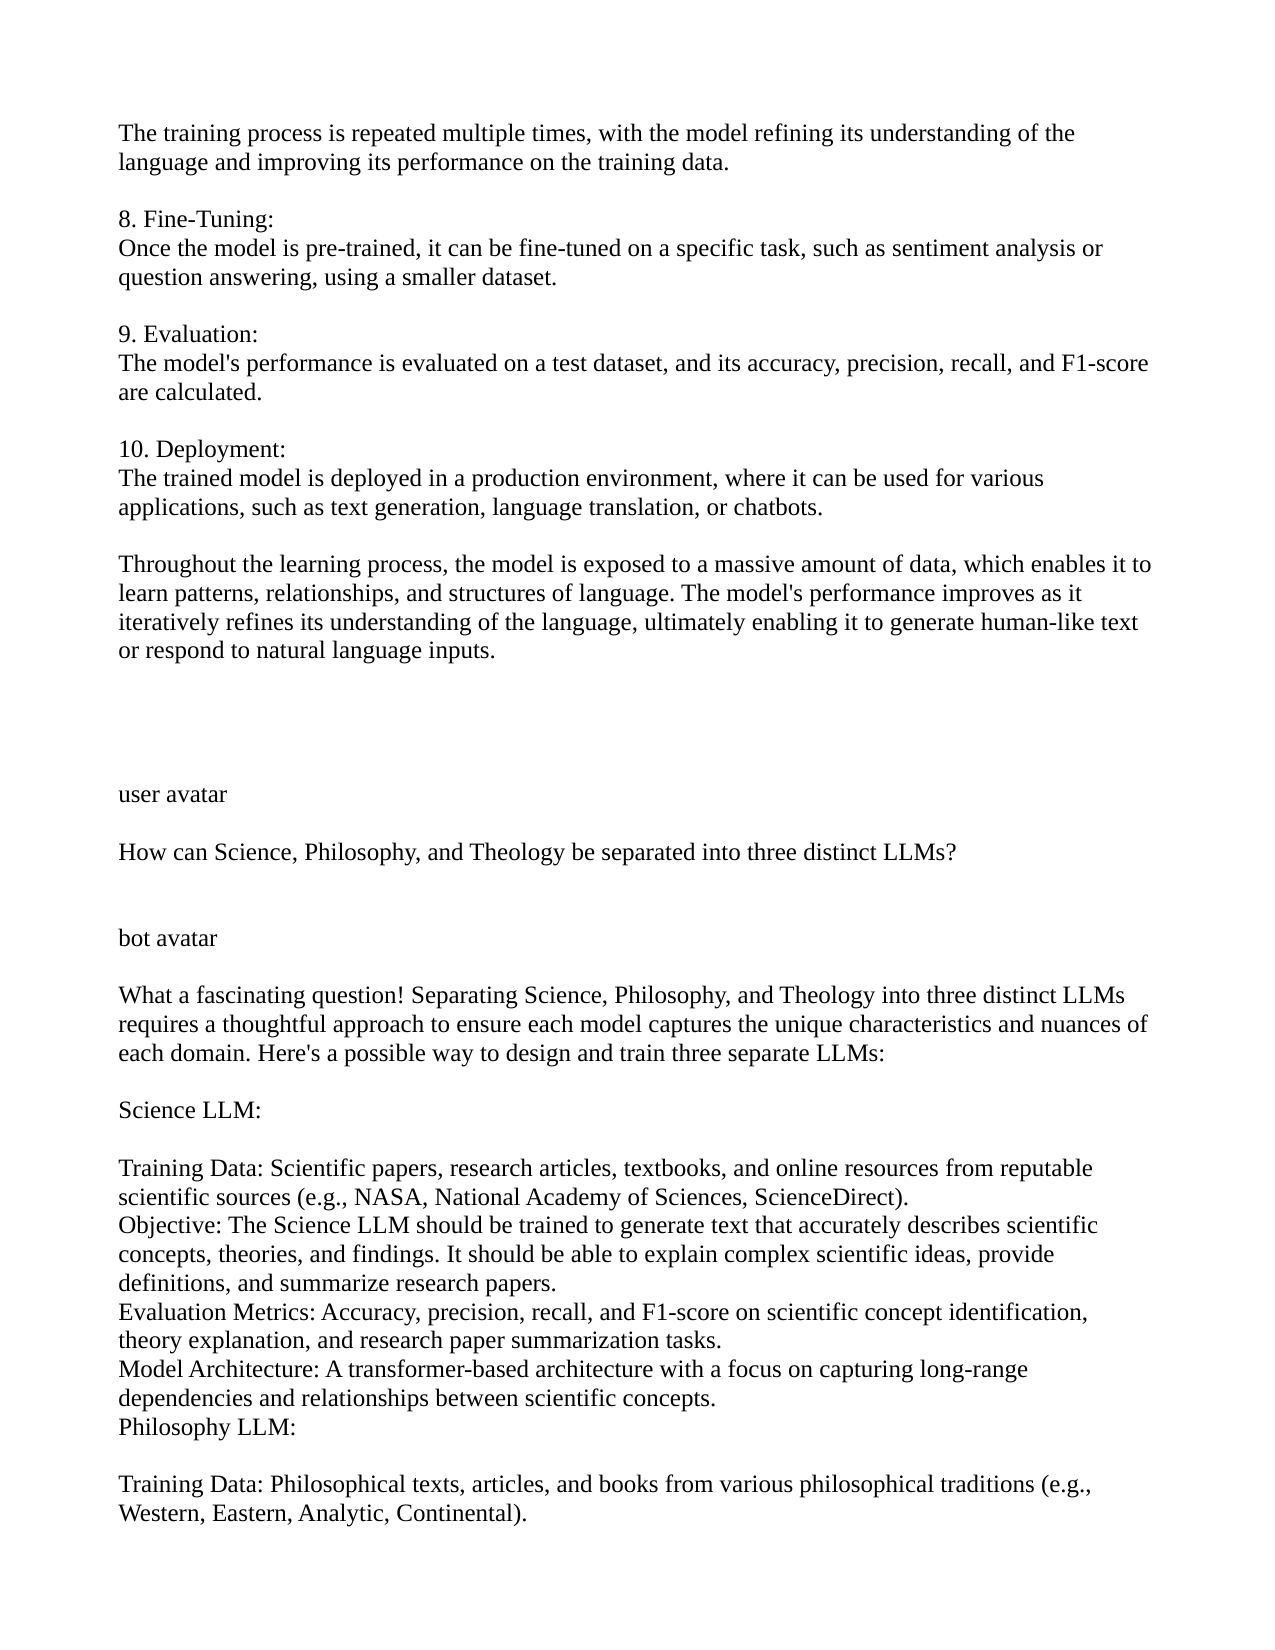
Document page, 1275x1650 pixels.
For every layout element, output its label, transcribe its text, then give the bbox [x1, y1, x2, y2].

text 10. Deployment: [118, 434, 1157, 463]
text Evaluation Metrics: Accuracy, precision, recall, and F1-score on scientific concept identification, theory explanation, and research paper summarization tasks. [118, 1297, 1157, 1354]
text Training Data: Scientific papers, research articles, textbooks, and online resources from reputable scientific sources (e.g., NASA, National Academy of Sciences, ScienceDirect). [118, 1153, 1157, 1211]
text bot avatar [118, 923, 1157, 952]
text The model's performance is evaluated on a test dataset, and its accuracy, precision, recall, and F1-score are calculated. [118, 348, 1157, 406]
text Once the model is pre-trained, it can be fine-tuned on a specific task, such as sentiment analysis or question answering, using a smaller dataset. [118, 233, 1157, 291]
text The trained model is deployed in a production environment, where it can be used for various applications, such as text generation, language translation, or chatbots. [118, 463, 1157, 521]
text Objective: The Science LLM should be trained to generate text that accurately describes scientific concepts, theories, and findings. It should be able to explain complex scientific ideas, provide definitions, and summarize research papers. [118, 1211, 1157, 1297]
text Science LLM: [118, 1096, 1157, 1124]
text 8. Fine-Tuning: [118, 204, 1157, 233]
text user avatar [118, 779, 1157, 808]
text What a fascinating question! Separating Science, Philosophy, and Theology into three distinct LLMs requires a thoughtful approach to ensure each model captures the unique characteristics and nuances of each domain. Here's a possible way to design and train three separate LLMs: [118, 981, 1157, 1067]
text Model Architecture: A transformer-based architecture with a focus on capturing long-range dependencies and relationships between scientific concepts. [118, 1354, 1157, 1412]
text The training process is repeated multiple times, with the model refining its understanding of the language and improving its performance on the training data. [118, 118, 1157, 176]
text Throughout the learning process, the model is exposed to a massive amount of data, which enables it to learn patterns, relationships, and structures of language. The model's performance improves as it iteratively refines its understanding of the language, ultimately enabling it to generate human-like text or respond to natural language inputs. [118, 549, 1157, 664]
text 9. Evaluation: [118, 319, 1157, 348]
text How can Science, Philosophy, and Theology be separated into three distinct LLMs? [118, 837, 1157, 866]
text Philosophy LLM: [118, 1412, 1157, 1441]
text Training Data: Philosophical texts, articles, and books from various philosophical traditions (e.g., Western, Eastern, Analytic, Continental). [118, 1469, 1157, 1527]
